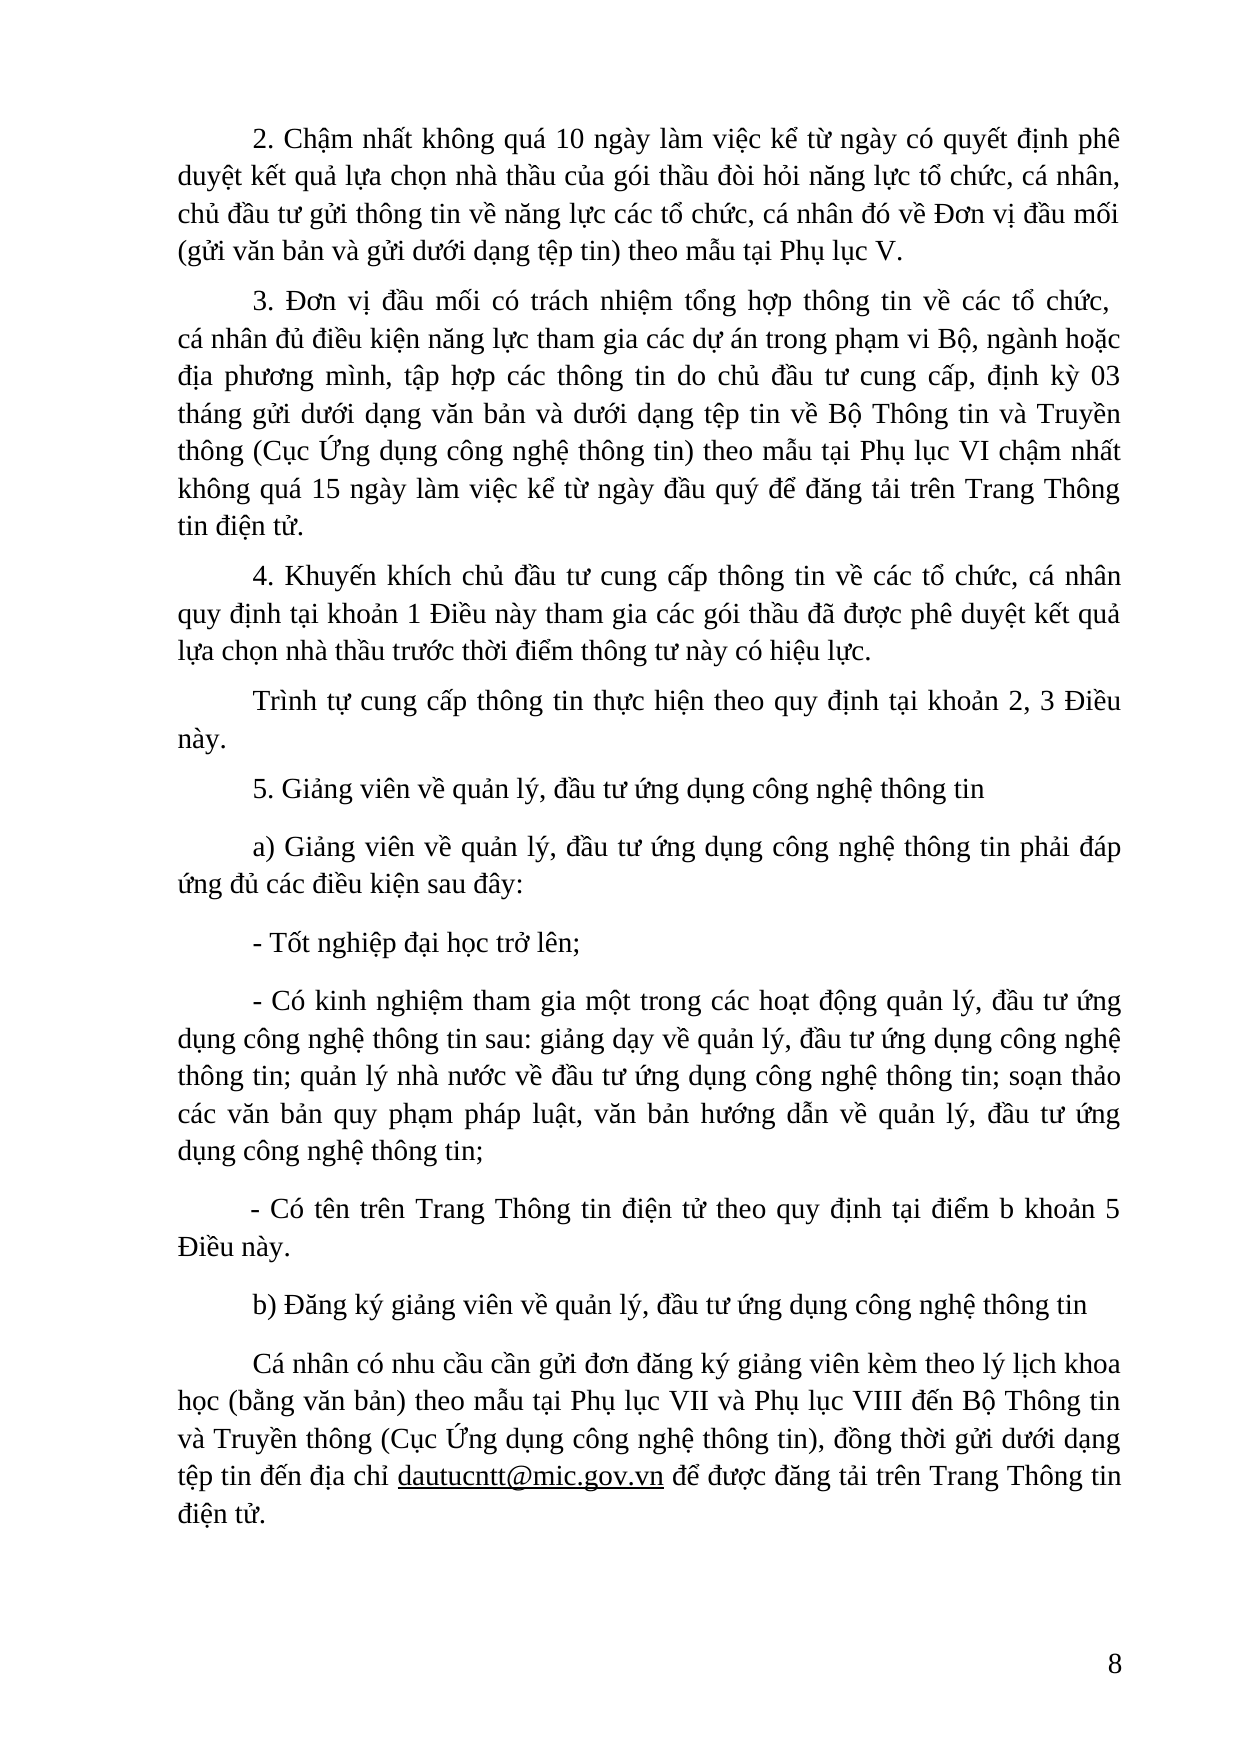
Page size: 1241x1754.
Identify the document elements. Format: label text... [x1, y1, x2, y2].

text 3. Đơn vị đầu mối có trách nhiệm tổng hợp thông tin về các tổ chức, cá nhân đủ điều kiện năng lực tham gia các dự án trong phạm vi Bộ, ngành hoặc địa phương mình, tập hợp các thông tin do chủ đầu tư cung cấp, định kỳ 03 tháng gửi dưới dạng văn bản và dưới dạng tệp tin về Bộ Thông tin và Truyền thông (Cục Ứng dụng công nghệ thông tin) theo mẫu tại Phụ lục VI chậm nhất không quá 15 ngày làm việc kể từ ngày đầu quý để đăng tải trên Trang Thông tin điện tử. [177, 281, 1122, 543]
text - Có tên trên Trang Thông tin điện tử theo quy định tại điểm b khoản 5 Điều này. [177, 1189, 1122, 1264]
text Cá nhân có nhu cầu cần gửi đơn đăng ký giảng viên kèm theo lý lịch khoa học (bằng văn bản) theo mẫu tại Phụ lục VII và Phụ lục VIII đến Bộ Thông tin và Truyền thông (Cục Ứng dụng công nghệ thông tin), đồng thời gửi dưới dạng tệp tin đến địa chỉ dautucntt@mic.gov.vn để được đăng tải trên Trang Thông tin điện tử. [177, 1343, 1122, 1531]
text b) Đăng ký giảng viên về quản lý, đầu tư ứng dụng công nghệ thông tin [177, 1285, 1122, 1322]
text 5. Giảng viên về quản lý, đầu tư ứng dụng công nghệ thông tin [177, 768, 1122, 806]
text Trình tự cung cấp thông tin thực hiện theo quy định tại khoản 2, 3 Điều này. [177, 681, 1122, 756]
text a) Giảng viên về quản lý, đầu tư ứng dụng công nghệ thông tin phải đáp ứng đủ các điều kiện sau đây: [177, 826, 1122, 901]
text 4. Khuyến khích chủ đầu tư cung cấp thông tin về các tổ chức, cá nhân quy định tại khoản 1 Điều này tham gia các gói thầu đã được phê duyệt kết quả lựa chọn nhà thầu trước thời điểm thông tư này có hiệu lực. [177, 556, 1122, 668]
text 2. Chậm nhất không quá 10 ngày làm việc kể từ ngày có quyết định phê duyệt kết quả lựa chọn nhà thầu của gói thầu đòi hỏi năng lực tổ chức, cá nhân, chủ đầu tư gửi thông tin về năng lực các tổ chức, cá nhân đó về Đơn vị đầu mối (gửi văn bản và gửi dưới dạng tệp tin) theo mẫu tại Phụ lục V. [177, 118, 1122, 268]
text - Có kinh nghiệm tham gia một trong các hoạt động quản lý, đầu tư ứng dụng công nghệ thông tin sau: giảng dạy về quản lý, đầu tư ứng dụng công nghệ thông tin; quản lý nhà nước về đầu tư ứng dụng công nghệ thông tin; soạn thảo các văn bản quy phạm pháp luật, văn bản hướng dẫn về quản lý, đầu tư ứng dụng công nghệ thông tin; [177, 981, 1122, 1168]
text - Tốt nghiệp đại học trở lên; [177, 922, 1122, 960]
